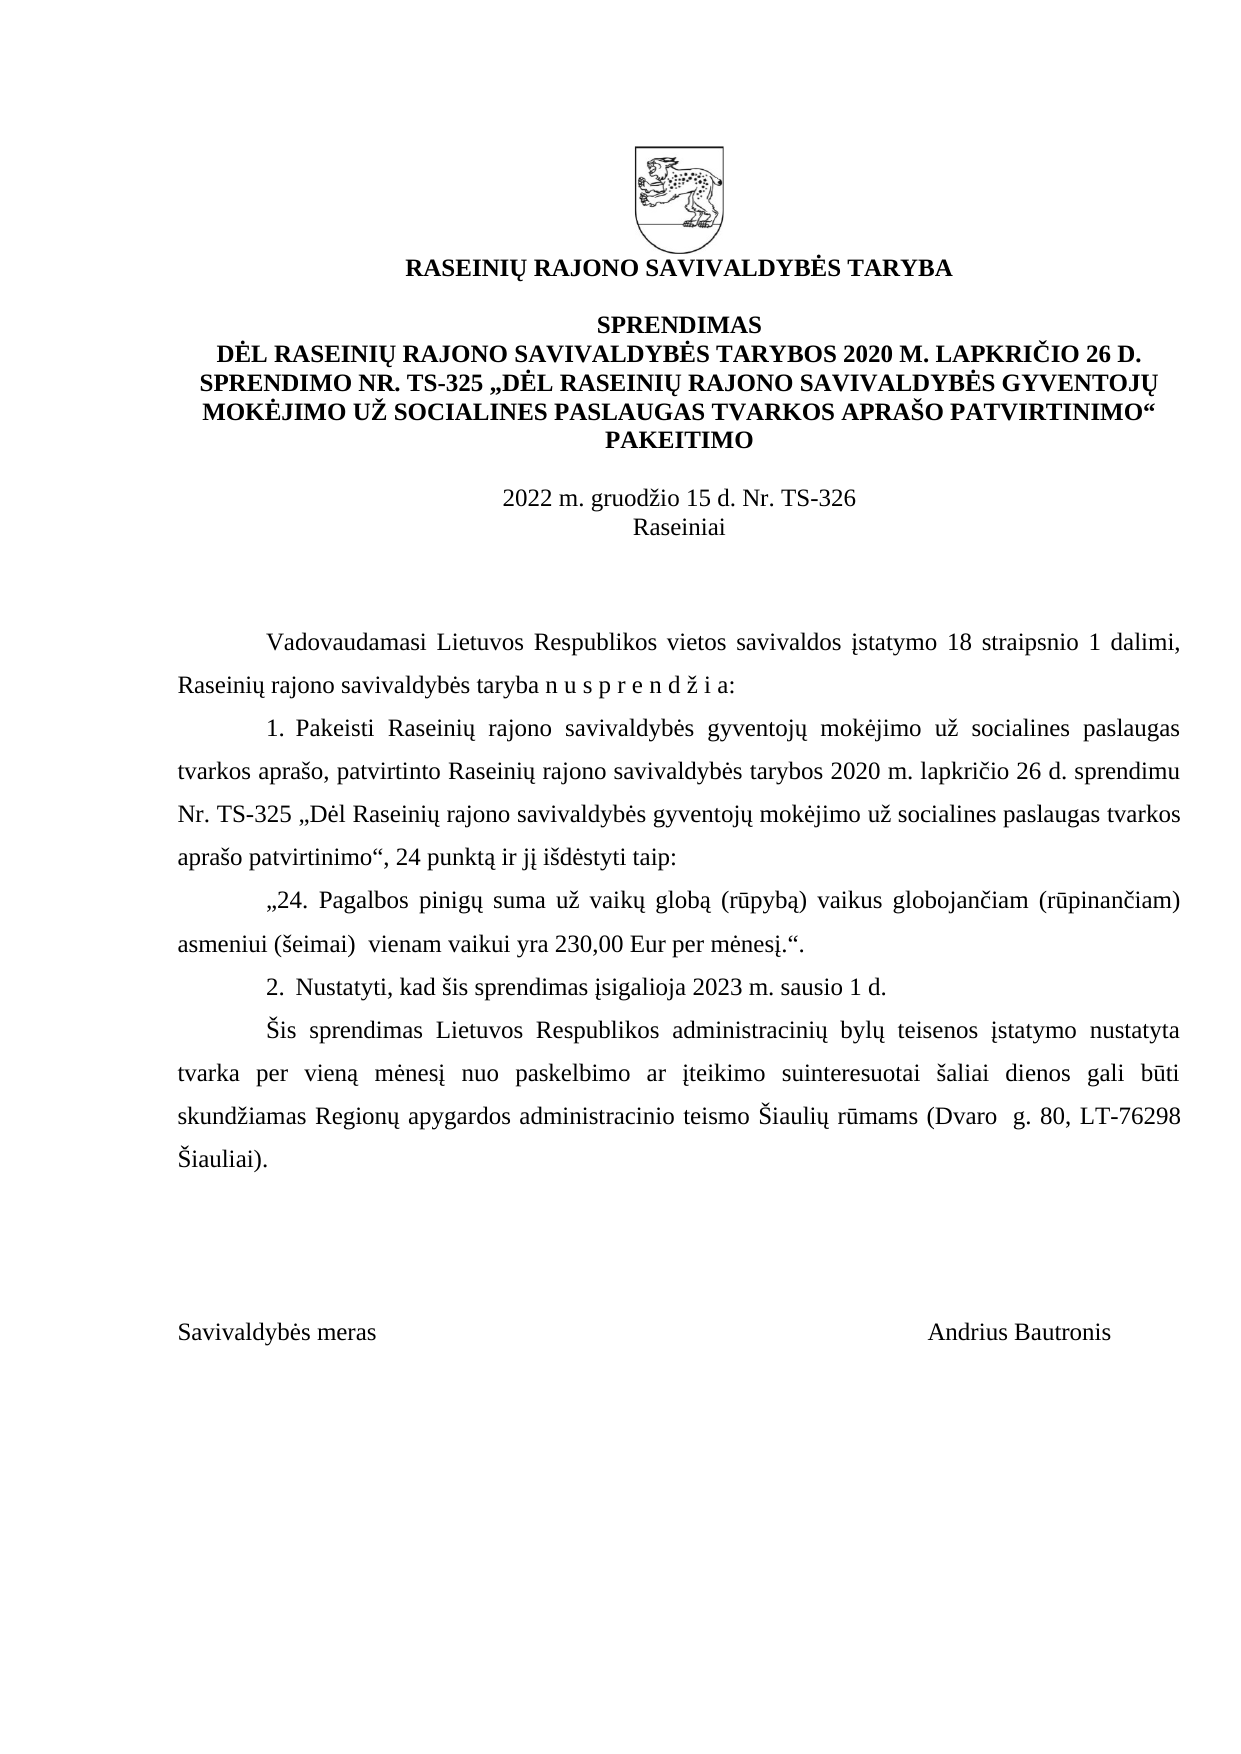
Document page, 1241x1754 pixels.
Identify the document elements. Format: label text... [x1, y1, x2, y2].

text Šis sprendimas Lietuvos Respublikos administracinių bylų teisenos įstatymo nustatyta tvarka per vieną mėnesį nuo paskelbimo ar įteikimo suinteresuotai šaliai dienos gali būti skundžiamas Regionų apygardos administracinio teismo Šiaulių rūmams (Dvaro g. 80, LT-76298 Šiauliai). [177, 1015, 1181, 1173]
text Raseiniai [177, 512, 1181, 541]
text „24. Pagalbos pinigų suma už vaikų globą (rūpybą) vaikus globojančiam (rūpinančiam) asmeniui (šeimai) vienam vaikui yra 230,00 Eur per mėnesį.“. [177, 886, 1181, 957]
text SPRENDIMAS [177, 311, 1181, 339]
text 1. Pakeisti Raseinių rajono savivaldybės gyventojų mokėjimo už socialines paslaugas tvarkos aprašo, patvirtinto Raseinių rajono savivaldybės tarybos 2020 m. lapkričio 26 d. sprendimu Nr. TS-325 „Dėl Raseinių rajono savivaldybės gyventojų mokėjimo už socialines paslaugas tvarkos aprašo patvirtinimo“, 24 punktą ir jį išdėstyti taip: [177, 713, 1181, 871]
text Vadovaudamasi Lietuvos Respublikos vietos savivaldos įstatymo 18 straipsnio 1 dalimi, Raseinių rajono savivaldybės taryba n u s p r e n d ž i a: [177, 627, 1181, 699]
text 2022 m. gruodžio 15 d. Nr. TS-326 [177, 483, 1181, 512]
text Savivaldybės meras Andrius Bautronis [177, 1317, 1181, 1346]
text DĖL RASEINIŲ RAJONO SAVIVALDYBĖS TARYBOS 2020 M. LAPKRIČIO 26 D. SPRENDIMO NR. TS-325 „DĖL RASEINIŲ RAJONO SAVIVALDYBĖS GYVENTOJŲ MOKĖJIMO UŽ SOCIALINES PASLAUGAS TVARKOS APRAŠO PATVIRTINIMO“ PAKEITIMO [177, 339, 1181, 454]
text RASEINIŲ RAJONO SAVIVALDYBĖS TARYBA [177, 253, 1181, 282]
text 2. Nustatyti, kad šis sprendimas įsigalioja 2023 m. sausio 1 d. [266, 972, 1181, 1001]
